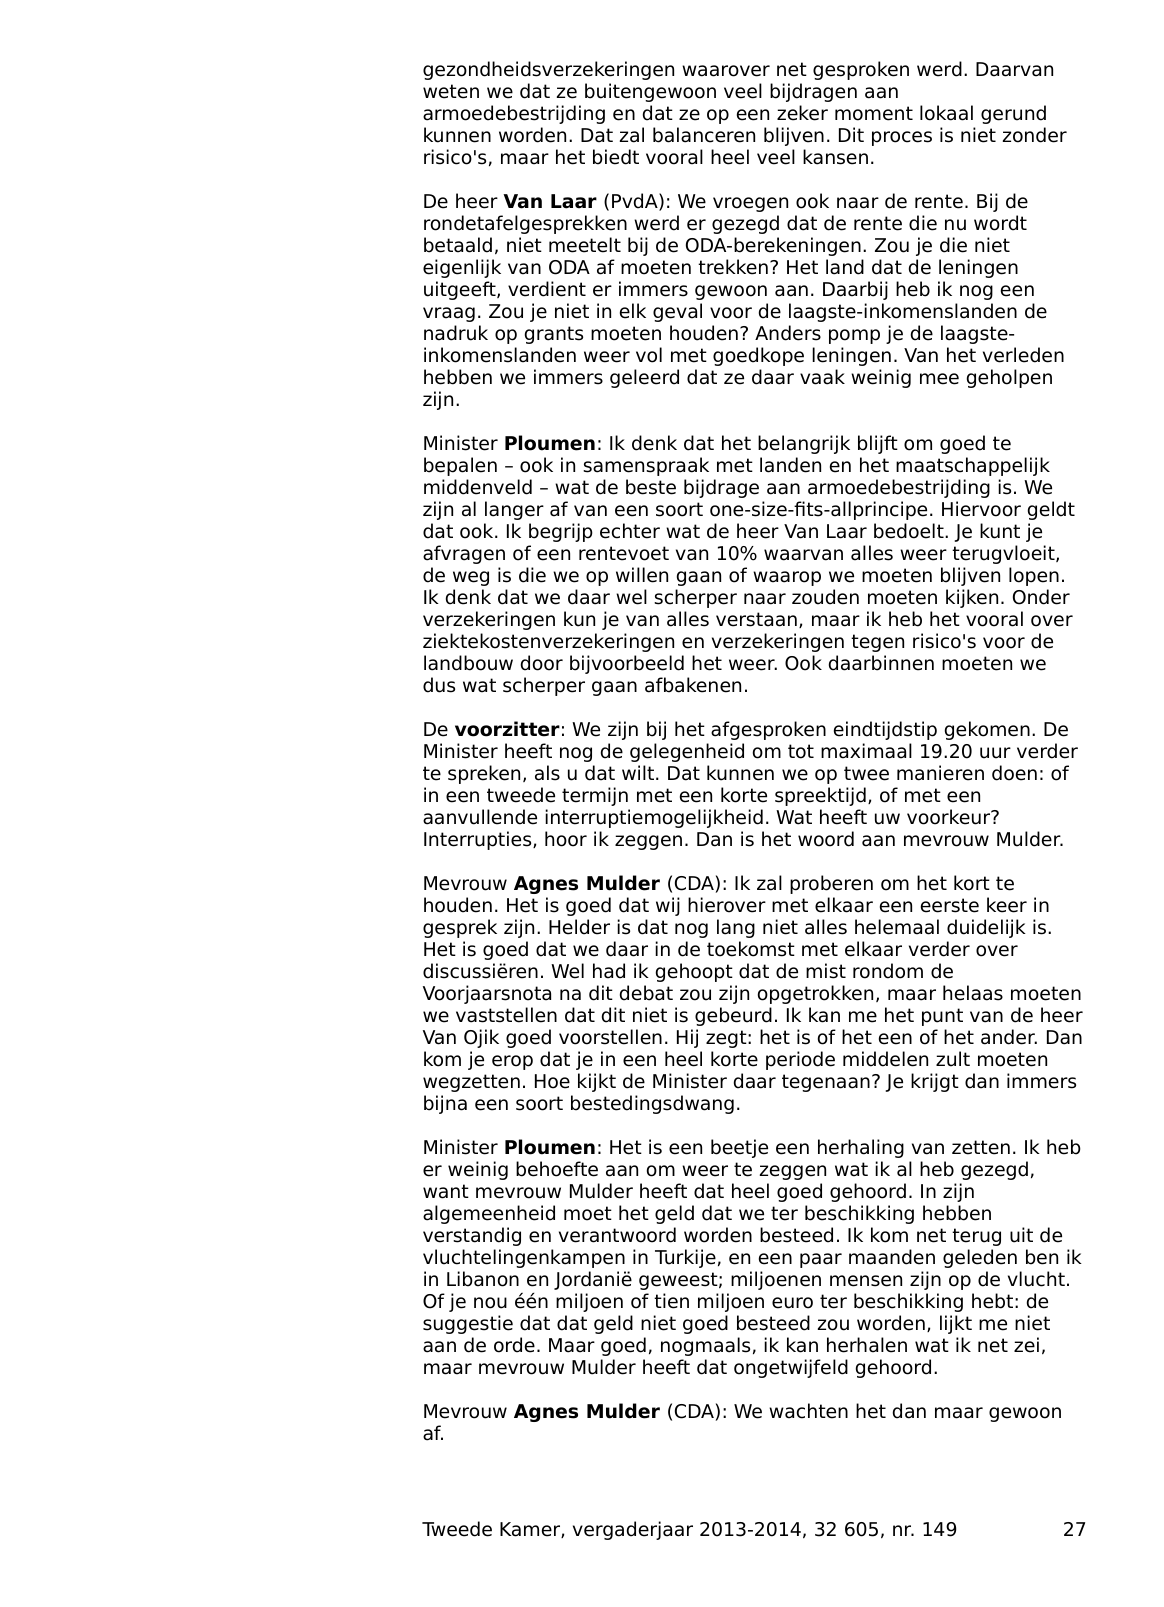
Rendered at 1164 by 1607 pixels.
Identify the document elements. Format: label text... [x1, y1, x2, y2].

text Minister Ploumen: Het is een beetje een herhaling van zetten. Ik heb er weinig behoefte aan om weer te zeggen wat ik al heb gezegd, want mevrouw Mulder heeft dat heel goed gehoord. In zijn algemeenheid moet het geld dat we ter beschikking hebben verstandig en verantwoord worden besteed. Ik kom net terug uit de vluchtelingenkampen in Turkije, en een paar maanden geleden ben ik in Libanon en Jordanië geweest; miljoenen mensen zijn op de vlucht. Of je nou één miljoen of tien miljoen euro ter beschikking hebt: de suggestie dat dat geld niet goed besteed zou worden, lijkt me niet aan de orde. Maar goed, nogmaals, ik kan herhalen wat ik net zei, maar mevrouw Mulder heeft dat ongetwijfeld gehoord. [422, 1137, 1087, 1379]
text De voorzitter: We zijn bij het afgesproken eindtijdstip gekomen. De Minister heeft nog de gelegenheid om tot maximaal 19.20 uur verder te spreken, als u dat wilt. Dat kunnen we op twee manieren doen: of in een tweede termijn met een korte spreektijd, of met een aanvullende interruptiemogelijkheid. Wat heeft uw voorkeur? Interrupties, hoor ik zeggen. Dan is het woord aan mevrouw Mulder. [422, 719, 1087, 851]
text gezondheidsverzekeringen waarover net gesproken werd. Daarvan weten we dat ze buitengewoon veel bijdragen aan armoedebestrijding en dat ze op een zeker moment lokaal gerund kunnen worden. Dat zal balanceren blijven. Dit proces is niet zonder risico's, maar het biedt vooral heel veel kansen. [422, 59, 1087, 169]
text Mevrouw Agnes Mulder (CDA): We wachten het dan maar gewoon af. [422, 1401, 1087, 1445]
text De heer Van Laar (PvdA): We vroegen ook naar de rente. Bij de rondetafelgesprekken werd er gezegd dat de rente die nu wordt betaald, niet meetelt bij de ODA-berekeningen. Zou je die niet eigenlijk van ODA af moeten trekken? Het land dat de leningen uitgeeft, verdient er immers gewoon aan. Daarbij heb ik nog een vraag. Zou je niet in elk geval voor de laagste-inkomenslanden de nadruk op grants moeten houden? Anders pomp je de laagste-inkomenslanden weer vol met goedkope leningen. Van het verleden hebben we immers geleerd dat ze daar vaak weinig mee geholpen zijn. [422, 191, 1087, 411]
text Minister Ploumen: Ik denk dat het belangrijk blijft om goed te bepalen – ook in samenspraak met landen en het maatschappelijk middenveld – wat de beste bijdrage aan armoedebestrijding is. We zijn al langer af van een soort one-size-fits-allprincipe. Hiervoor geldt dat ook. Ik begrijp echter wat de heer Van Laar bedoelt. Je kunt je afvragen of een rentevoet van 10% waarvan alles weer terugvloeit, de weg is die we op willen gaan of waarop we moeten blijven lopen. Ik denk dat we daar wel scherper naar zouden moeten kijken. Onder verzekeringen kun je van alles verstaan, maar ik heb het vooral over ziektekostenverzekeringen en verzekeringen tegen risico's voor de landbouw door bijvoorbeeld het weer. Ook daarbinnen moeten we dus wat scherper gaan afbakenen. [422, 433, 1087, 697]
text Mevrouw Agnes Mulder (CDA): Ik zal proberen om het kort te houden. Het is goed dat wij hierover met elkaar een eerste keer in gesprek zijn. Helder is dat nog lang niet alles helemaal duidelijk is. Het is goed dat we daar in de toekomst met elkaar verder over discussiëren. Wel had ik gehoopt dat de mist rondom de Voorjaarsnota na dit debat zou zijn opgetrokken, maar helaas moeten we vaststellen dat dit niet is gebeurd. Ik kan me het punt van de heer Van Ojik goed voorstellen. Hij zegt: het is of het een of het ander. Dan kom je erop dat je in een heel korte periode middelen zult moeten wegzetten. Hoe kijkt de Minister daar tegenaan? Je krijgt dan immers bijna een soort bestedingsdwang. [422, 873, 1087, 1115]
